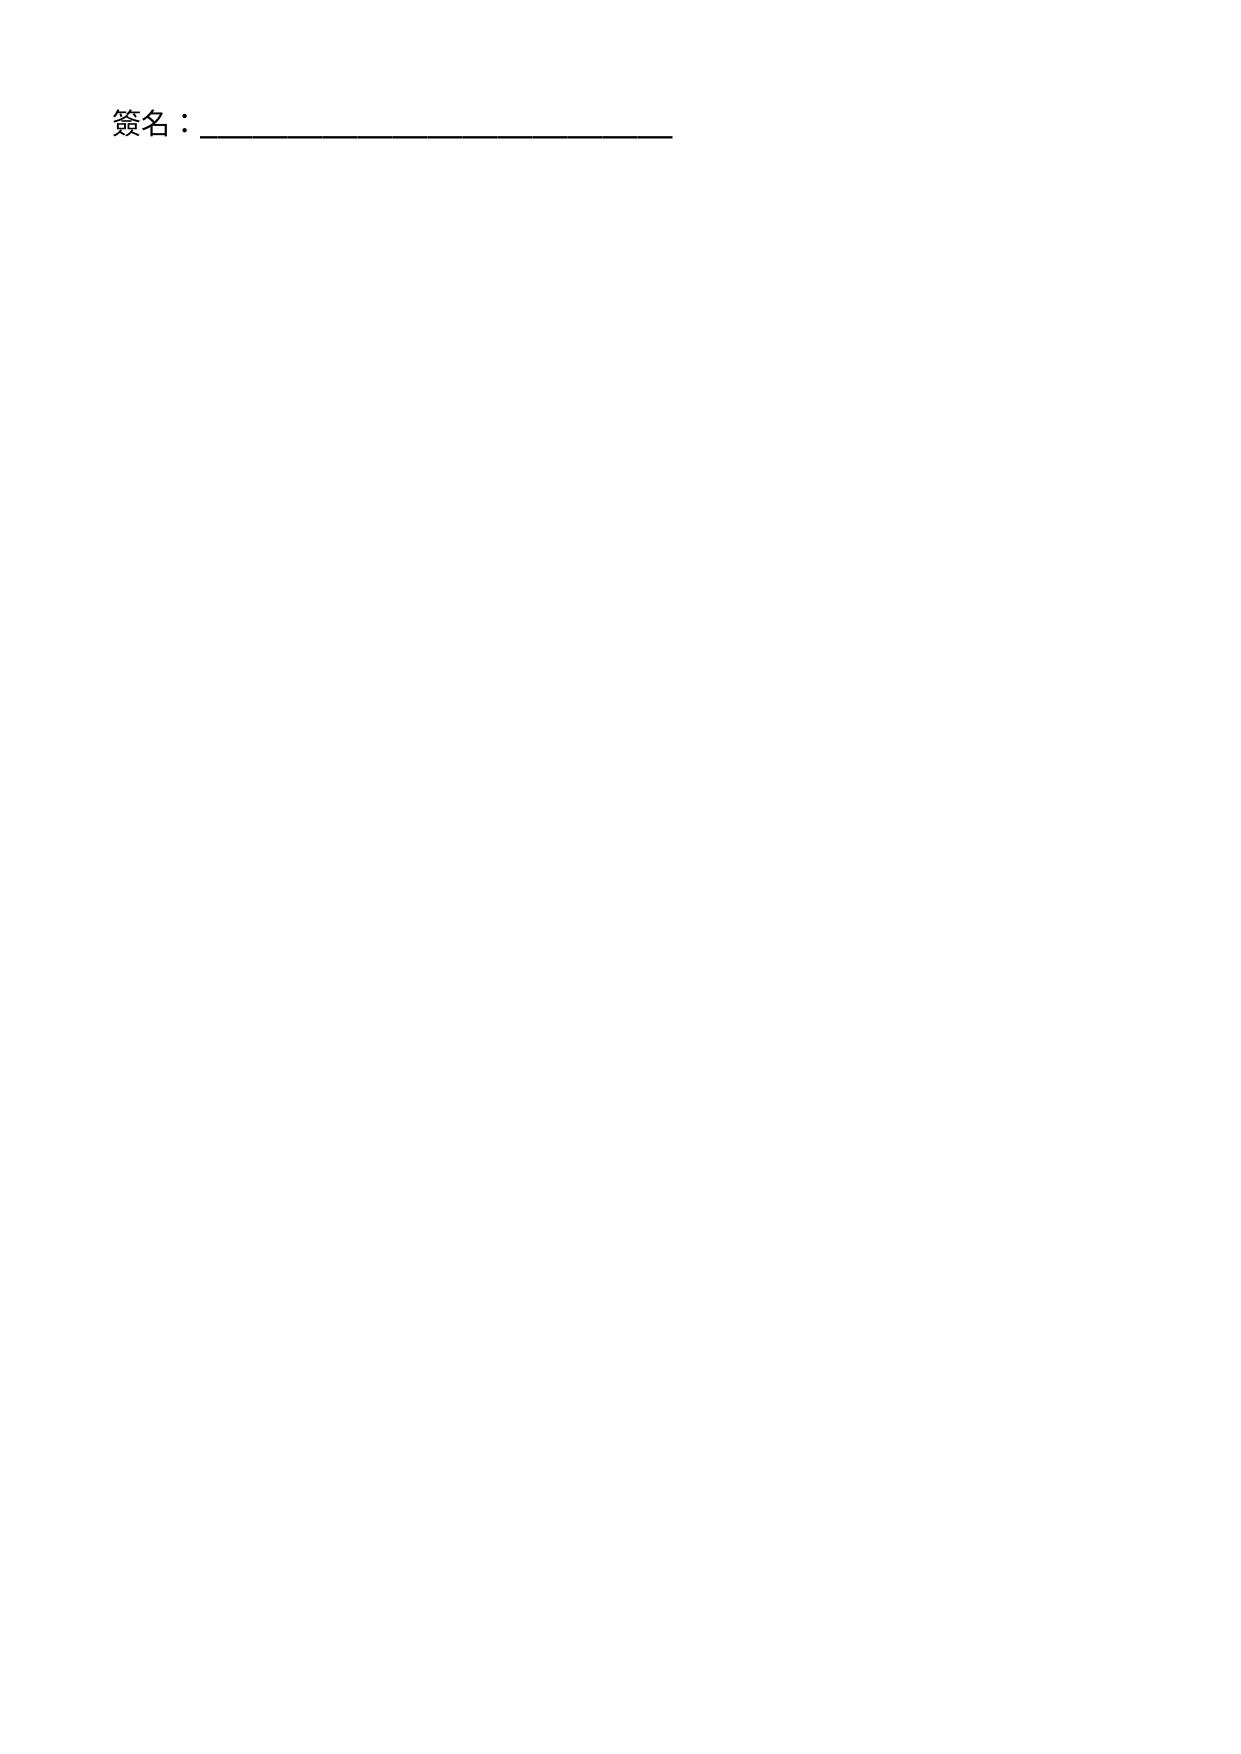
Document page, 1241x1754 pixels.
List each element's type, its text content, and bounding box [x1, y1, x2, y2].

text 簽名：___________________________ [112, 81, 1128, 144]
